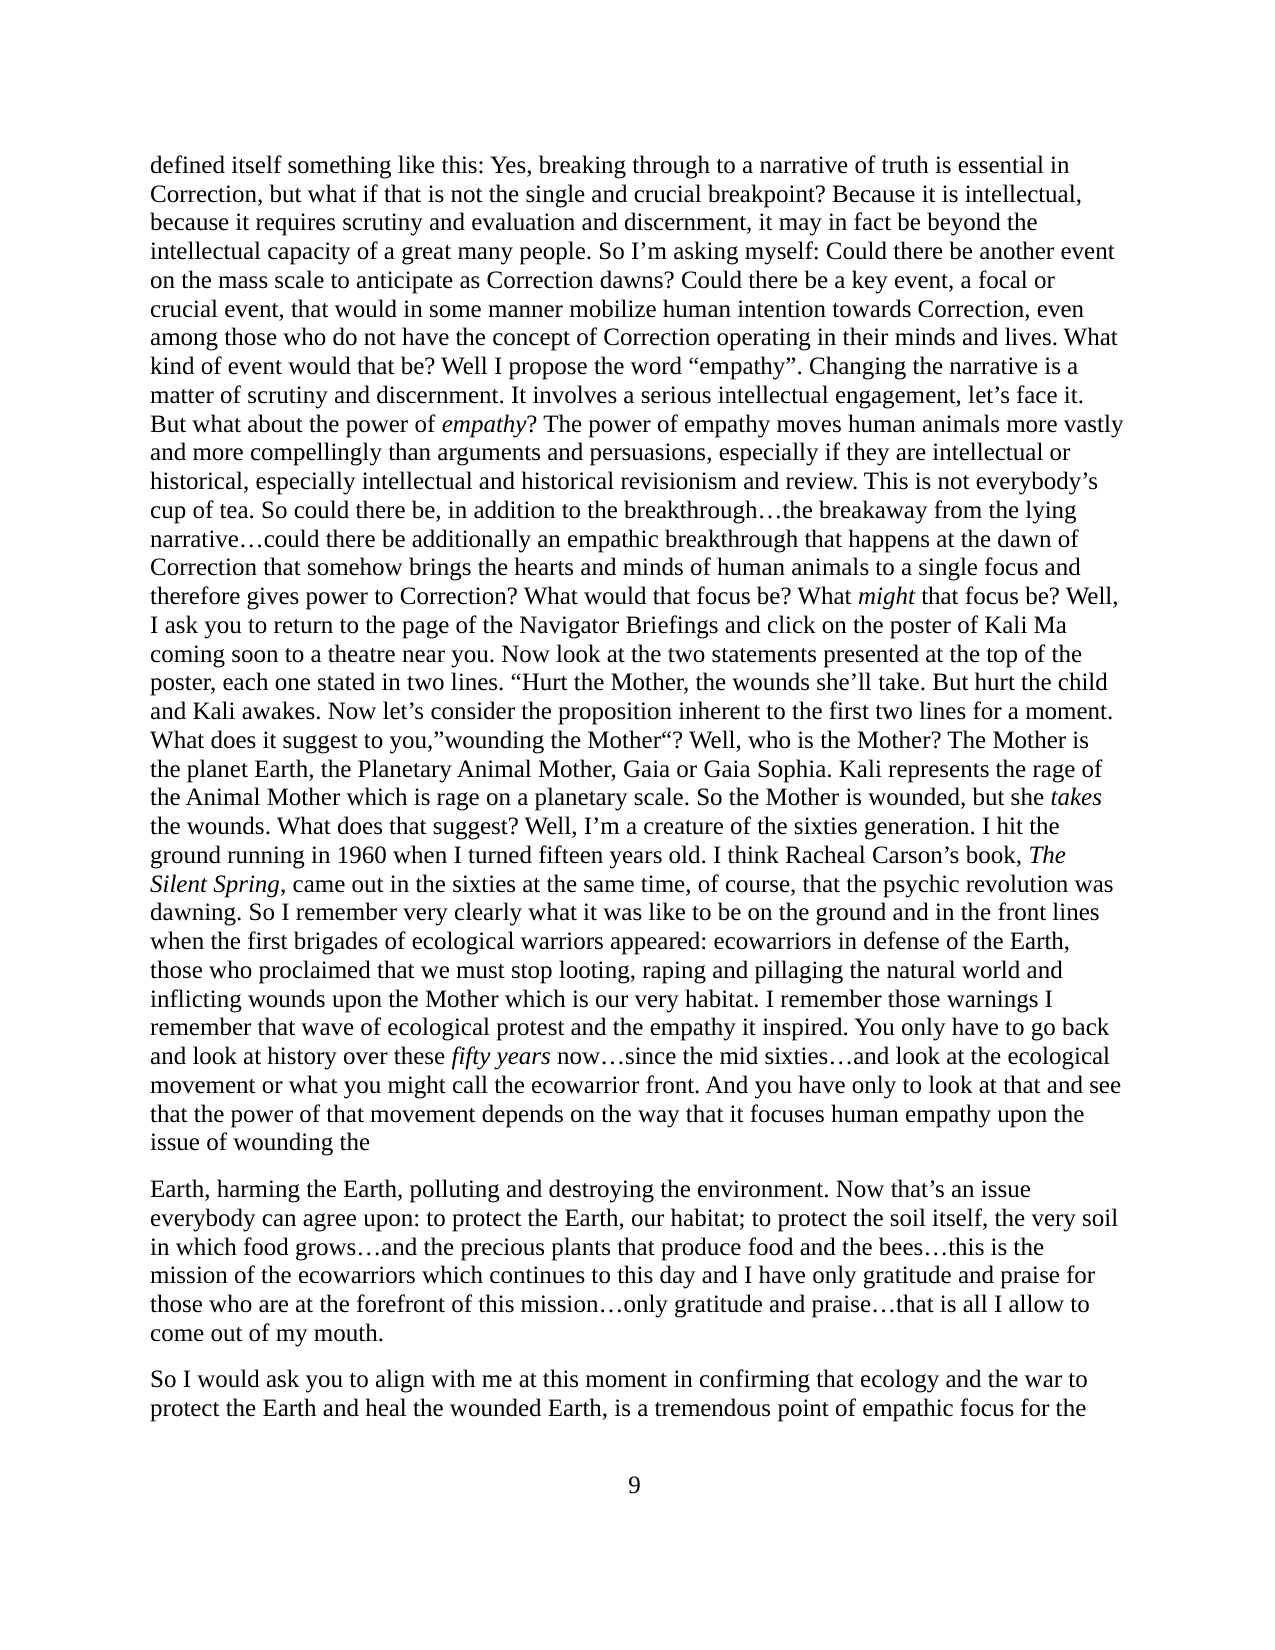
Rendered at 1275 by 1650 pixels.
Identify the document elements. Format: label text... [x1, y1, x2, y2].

text defined itself something like this: Yes, breaking through to a narrative of truth is essential in Correction, but what if that is not the single and crucial breakpoint? Because it is intellectual, because it requires scrutiny and evaluation and discernment, it may in fact be beyond the intellectual capacity of a great many people. So I’m asking myself: Could there be another event on the mass scale to anticipate as Correction dawns? Could there be a key event, a focal or crucial event, that would in some manner mobilize human intention towards Correction, even among those who do not have the concept of Correction operating in their minds and lives. What kind of event would that be? Well I propose the word “empathy”. Changing the narrative is a matter of scrutiny and discernment. It involves a serious intellectual engagement, let’s face it. But what about the power of empathy? The power of empathy moves human animals more vastly and more compellingly than arguments and persuasions, especially if they are intellectual or historical, especially intellectual and historical revisionism and review. This is not everybody’s cup of tea. So could there be, in addition to the breakthrough…the breakaway from the lying narrative…could there be additionally an empathic breakthrough that happens at the dawn of Correction that somehow brings the hearts and minds of human animals to a single focus and therefore gives power to Correction? What would that focus be? What might that focus be? Well, I ask you to return to the page of the Navigator Briefings and click on the poster of Kali Ma coming soon to a theatre near you. Now look at the two statements presented at the top of the poster, each one stated in two lines. “Hurt the Mother, the wounds she’ll take. But hurt the child and Kali awakes. Now let’s consider the proposition inherent to the first two lines for a moment. What does it suggest to you,”wounding the Mother“? Well, who is the Mother? The Mother is the planet Earth, the Planetary Animal Mother, Gaia or Gaia Sophia. Kali represents the rage of the Animal Mother which is rage on a planetary scale. So the Mother is wounded, but she takes the wounds. What does that suggest? Well, I’m a creature of the sixties generation. I hit the ground running in 1960 when I turned fifteen years old. I think Racheal Carson’s book, The Silent Spring, came out in the sixties at the same time, of course, that the psychic revolution was dawning. So I remember very clearly what it was like to be on the ground and in the front lines when the first brigades of ecological warriors appeared: ecowarriors in defense of the Earth, those who proclaimed that we must stop looting, raping and pillaging the natural world and inflicting wounds upon the Mother which is our very habitat. I remember those warnings I remember that wave of ecological protest and the empathy it inspired. You only have to go back and look at history over these fifty years now…since the mid sixties…and look at the ecological movement or what you might call the ecowarrior front. And you have only to look at that and see that the power of that movement depends on the way that it focuses human empathy upon the issue of wounding the [150, 150, 1125, 1156]
text Earth, harming the Earth, polluting and destroying the environment. Now that’s an issue everybody can agree upon: to protect the Earth, our habitat; to protect the soil itself, the very soil in which food grows…and the precious plants that produce food and the bees…this is the mission of the ecowarriors which continues to this day and I have only gratitude and praise for those who are at the forefront of this mission…only gratitude and praise…that is all I allow to come out of my mouth. [150, 1174, 1125, 1347]
text So I would ask you to align with me at this moment in confirming that ecology and the war to protect the Earth and heal the wounded Earth, is a tremendous point of empathic focus for the [150, 1364, 1125, 1422]
